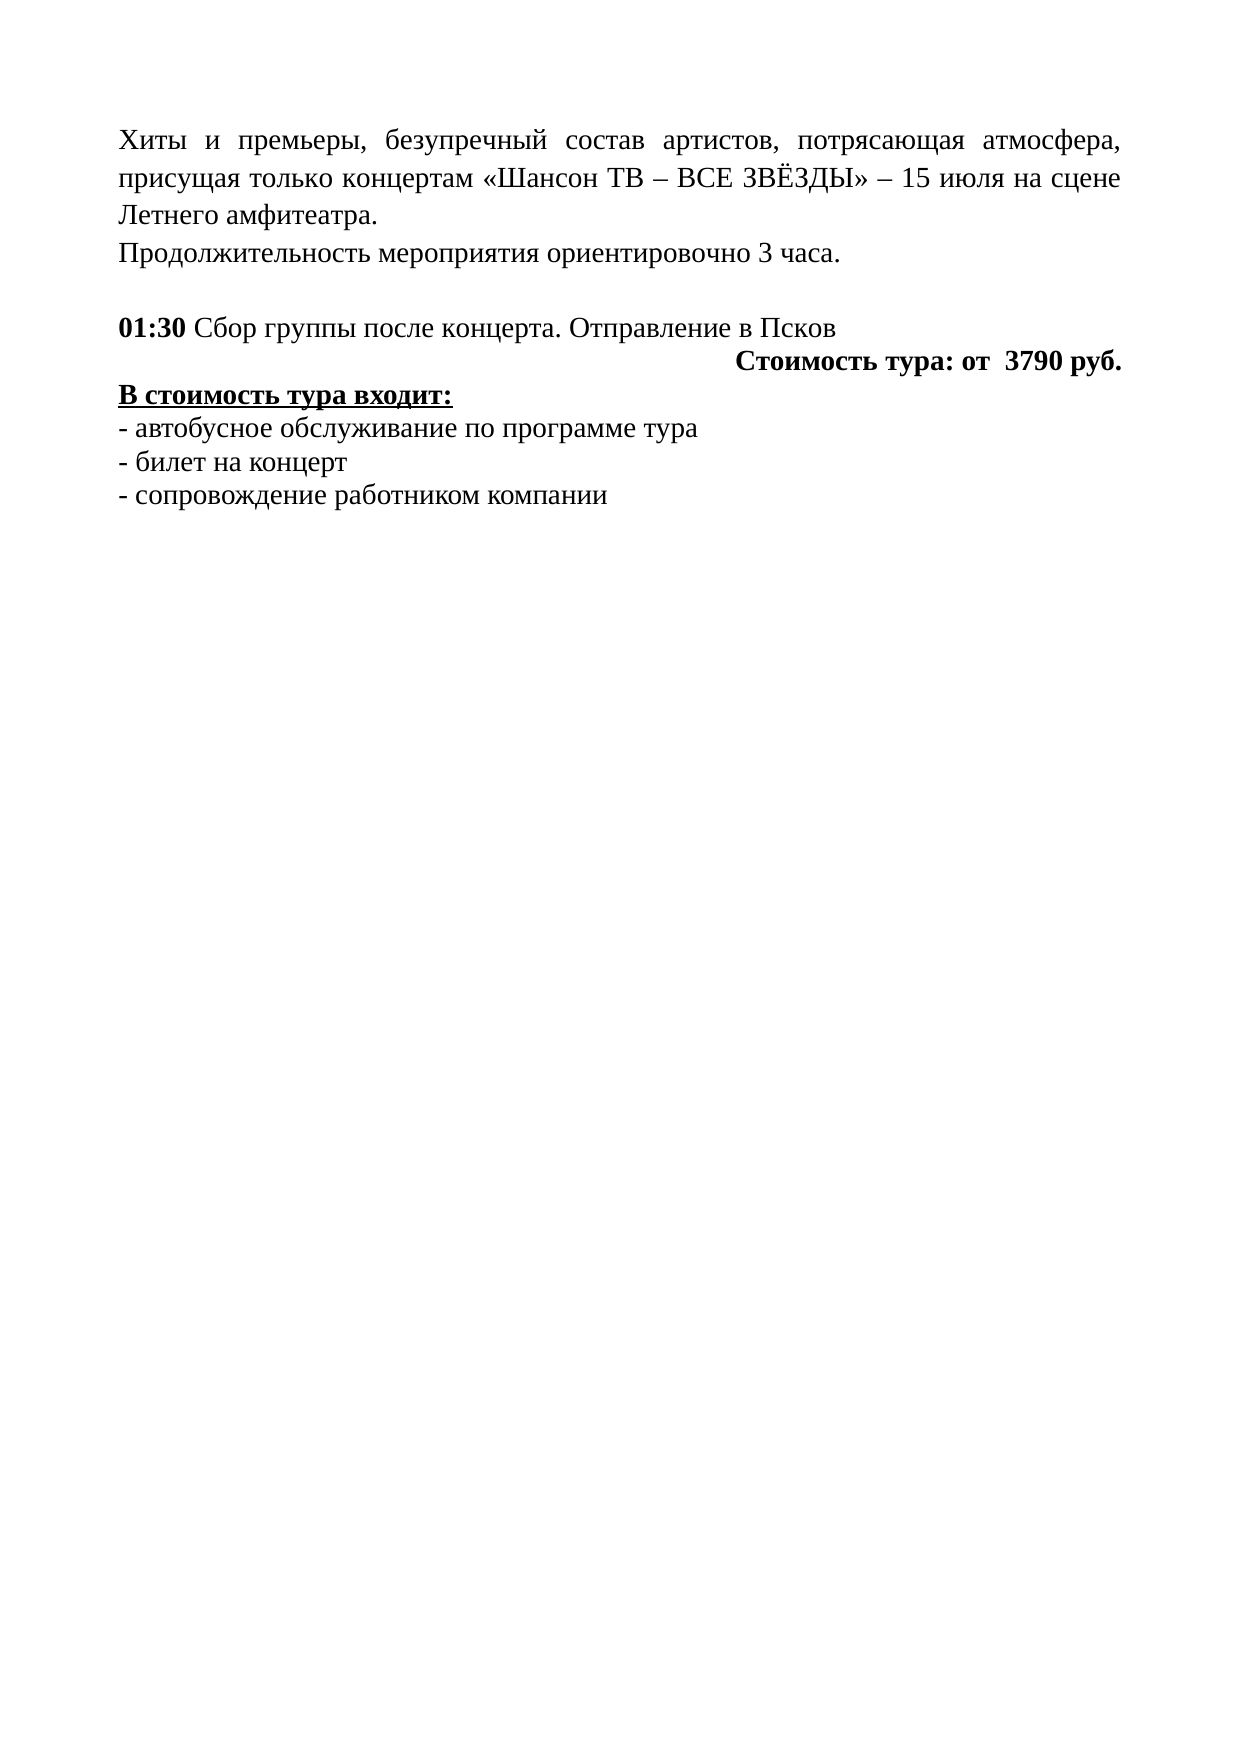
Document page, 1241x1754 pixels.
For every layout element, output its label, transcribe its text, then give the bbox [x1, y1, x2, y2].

title 01:30 Сбор группы после концерта. Отправление в Псков [118, 306, 1122, 343]
title Продолжительность мероприятия ориентировочно 3 часа. [118, 231, 1122, 268]
text - сопровождение работником компании [118, 477, 1122, 511]
text - билет на концерт [118, 444, 1122, 477]
text В стоимость тура входит: [118, 377, 1122, 410]
text Стоимость тура: от 3790 руб. [118, 343, 1122, 377]
title Хиты и премьеры, безупречный состав артистов, потрясающая атмосфера, присущая только концертам «Шансон ТВ – ВСЕ ЗВЁЗДЫ» – 15 июля на сцене Летнего амфитеатра. [118, 118, 1122, 231]
text - автобусное обслуживание по программе тура [118, 410, 1122, 444]
